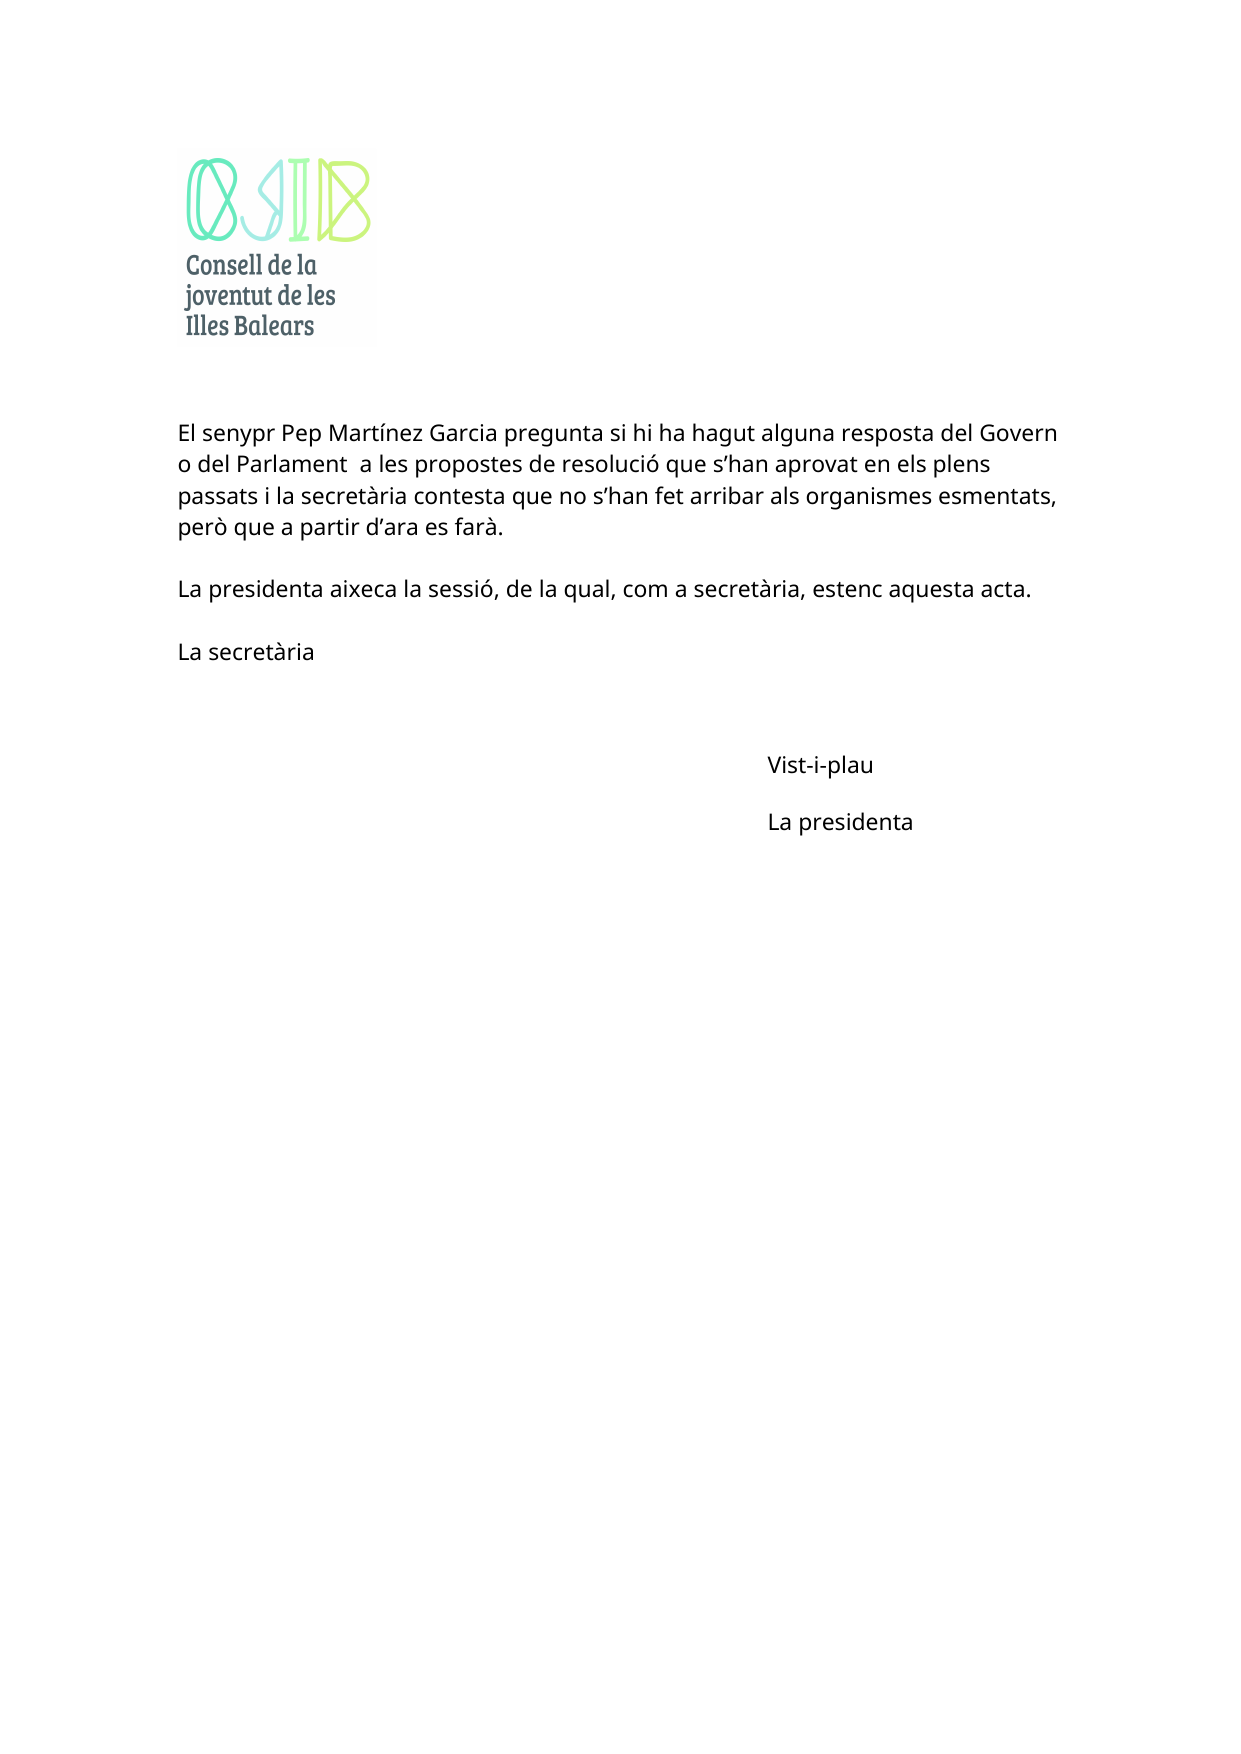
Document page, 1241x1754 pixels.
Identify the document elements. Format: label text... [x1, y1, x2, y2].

text La secretària [177, 636, 1063, 667]
text El senypr Pep Martínez Garcia pregunta si hi ha hagut alguna resposta del Govern o del Parlament a les propostes de resolució que s’han aprovat en els plens passats i la secretària contesta que no s’han fet arribar als organismes esmentats, però que a partir d’ara es farà. [177, 417, 1063, 542]
picture [177, 148, 377, 347]
text La presidenta [177, 806, 1063, 837]
text La presidenta aixeca la sessió, de la qual, com a secretària, estenc aquesta acta. [177, 573, 1063, 605]
text Vist-i-plau [177, 749, 1063, 781]
